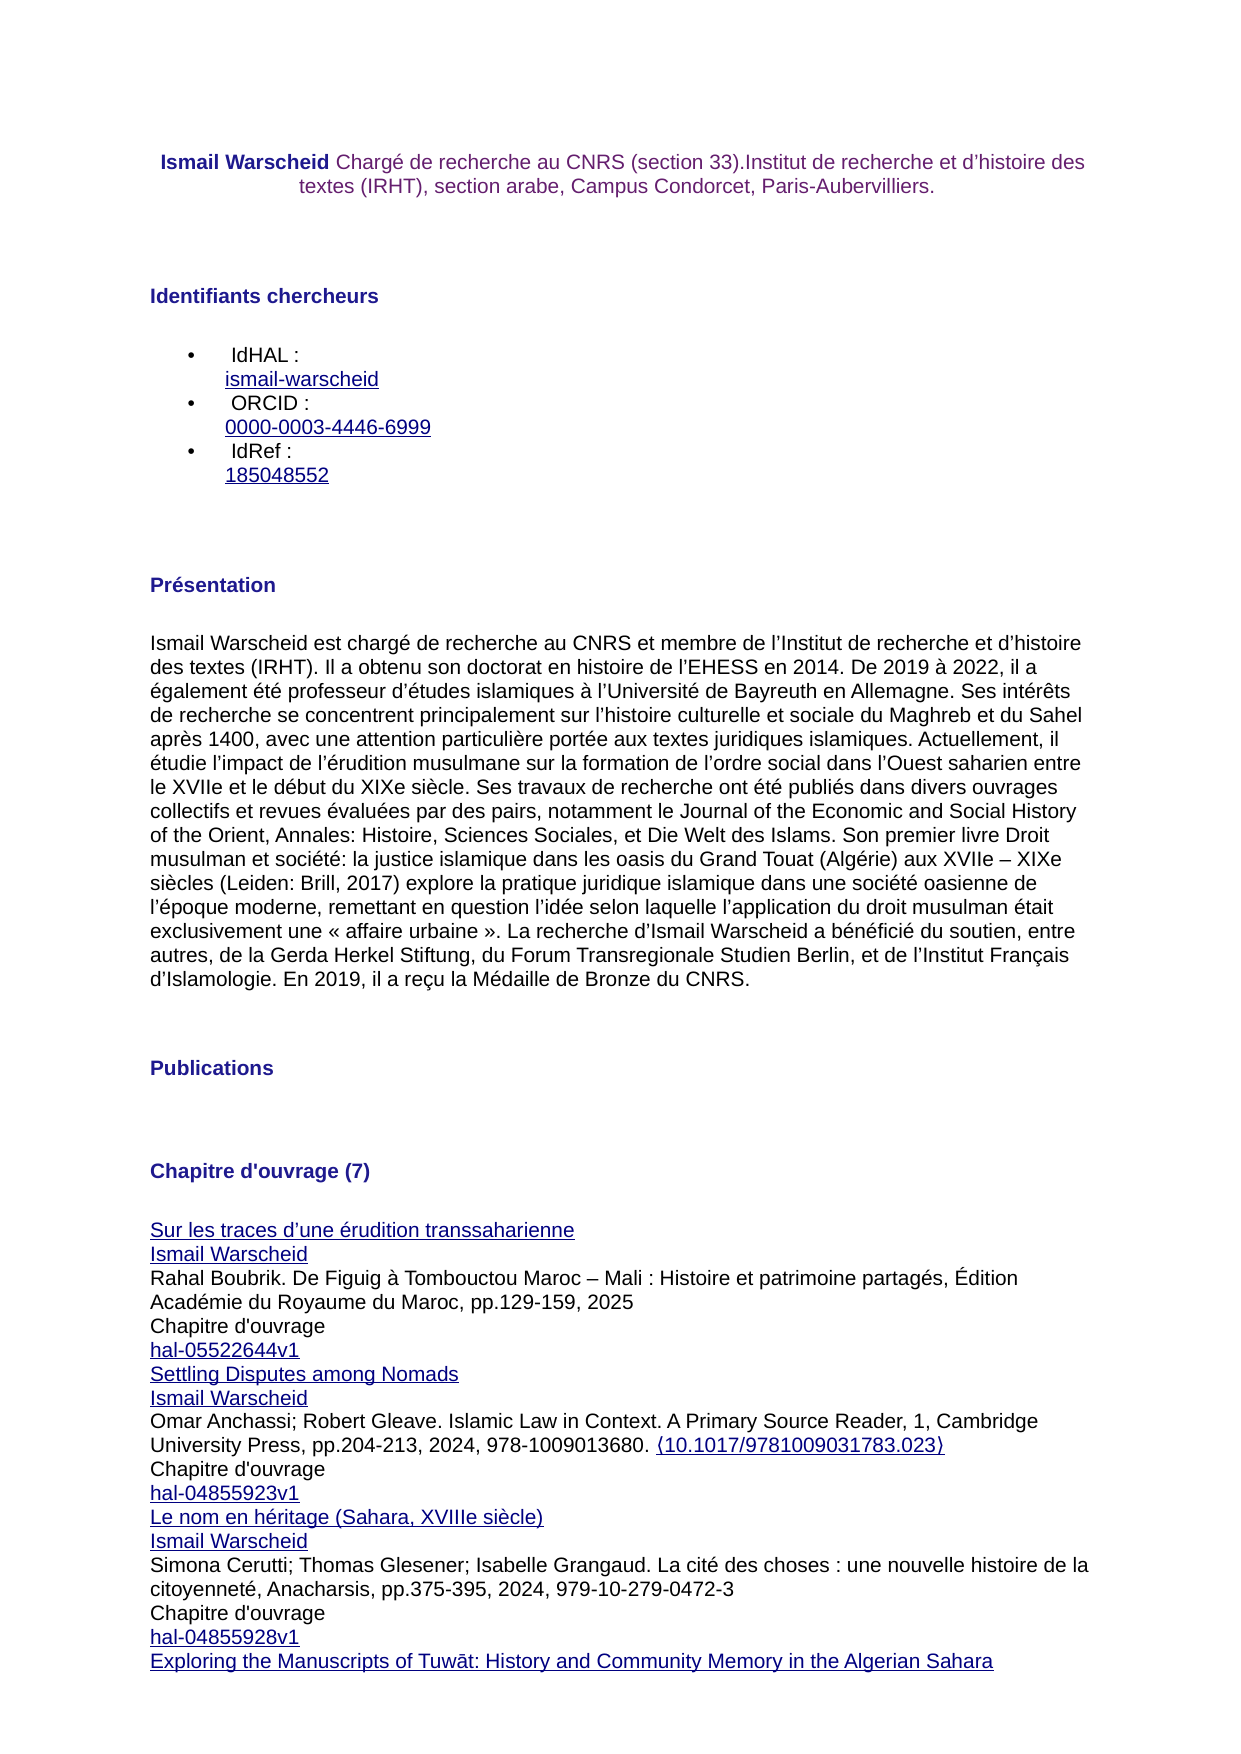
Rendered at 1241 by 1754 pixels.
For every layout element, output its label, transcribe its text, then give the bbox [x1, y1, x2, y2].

subtitle Chapitre d'ouvrage (7) [150, 1159, 1090, 1183]
table_cell Exploring the Manuscripts of Tuwāt: History and Community Memory in the Algerian Sahara [150, 1649, 1090, 1673]
subtitle Identifiants chercheurs [150, 284, 1090, 308]
subtitle Publications [150, 1056, 1090, 1080]
table_cell Le nom en héritage (Sahara, XVIIIe siècle) Ismail Warscheid Simona Cerutti; Thomas Glesener; Isabelle Grangaud. La cité des choses : une nouvelle histoire de la citoyenneté, Anacharsis, pp.375-395, 2024, 979-10-279-0472-3 Chapitre d'ouvrage hal-04855928v1 [150, 1505, 1090, 1649]
subtitle Ismail Warscheid Chargé de recherche au CNRS (section 33).Institut de recherche et d’histoire des textes (IRHT), section arabe, Campus Condorcet, Paris-Aubervilliers. [150, 150, 1090, 198]
list IdRef : [187, 438, 1090, 462]
list ORCID : [187, 391, 1090, 414]
table_header Sur les traces d’une érudition transsaharienne Ismail Warscheid Rahal Boubrik. De Figuig à Tombouctou Maroc – Mali : Histoire et patrimoine partagés, Édition Académie du Royaume du Maroc, pp.129-159, 2025 Chapitre d'ouvrage hal-05522644v1 [150, 1218, 1090, 1361]
list 0000-0003-4446-6999 [187, 414, 1090, 438]
text Ismail Warscheid est chargé de recherche au CNRS et membre de l’Institut de recherche et d’histoire des textes (IRHT). Il a obtenu son doctorat en histoire de l’EHESS en 2014. De 2019 à 2022, il a également été professeur d’études islamiques à l’Université de Bayreuth en Allemagne. Ses intérêts de recherche se concentrent principalement sur l’histoire culturelle et sociale du Maghreb et du Sahel après 1400, avec une attention particulière portée aux textes juridiques islamiques. Actuellement, il étudie l’impact de l’érudition musulmane sur la formation de l’ordre social dans l’Ouest saharien entre le XVIIe et le début du XIXe siècle. Ses travaux de recherche ont été publiés dans divers ouvrages collectifs et revues évaluées par des pairs, notamment le Journal of the Economic and Social History of the Orient, Annales: Histoire, Sciences Sociales, et Die Welt des Islams. Son premier livre Droit musulman et société: la justice islamique dans les oasis du Grand Touat (Algérie) aux XVIIe – XIXe siècles (Leiden: Brill, 2017) explore la pratique juridique islamique dans une société oasienne de l’époque moderne, remettant en question l’idée selon laquelle l’application du droit musulman était exclusivement une « affaire urbaine ». La recherche d’Ismail Warscheid a bénéficié du soutien, entre autres, de la Gerda Herkel Stiftung, du Forum Transregionale Studien Berlin, et de l’Institut Français d’Islamologie. En 2019, il a reçu la Médaille de Bronze du CNRS. [150, 631, 1090, 991]
list ismail-warscheid [187, 367, 1090, 391]
list IdHAL : [187, 343, 1090, 367]
subtitle Présentation [150, 573, 1090, 597]
list 185048552 [187, 462, 1090, 486]
table_cell Settling Disputes among Nomads Ismail Warscheid Omar Anchassi; Robert Gleave. Islamic Law in Context. A Primary Source Reader, 1, Cambridge University Press, pp.204-213, 2024, 978-1009013680. ⟨10.1017/9781009031783.023⟩ Chapitre d'ouvrage hal-04855923v1 [150, 1361, 1090, 1505]
